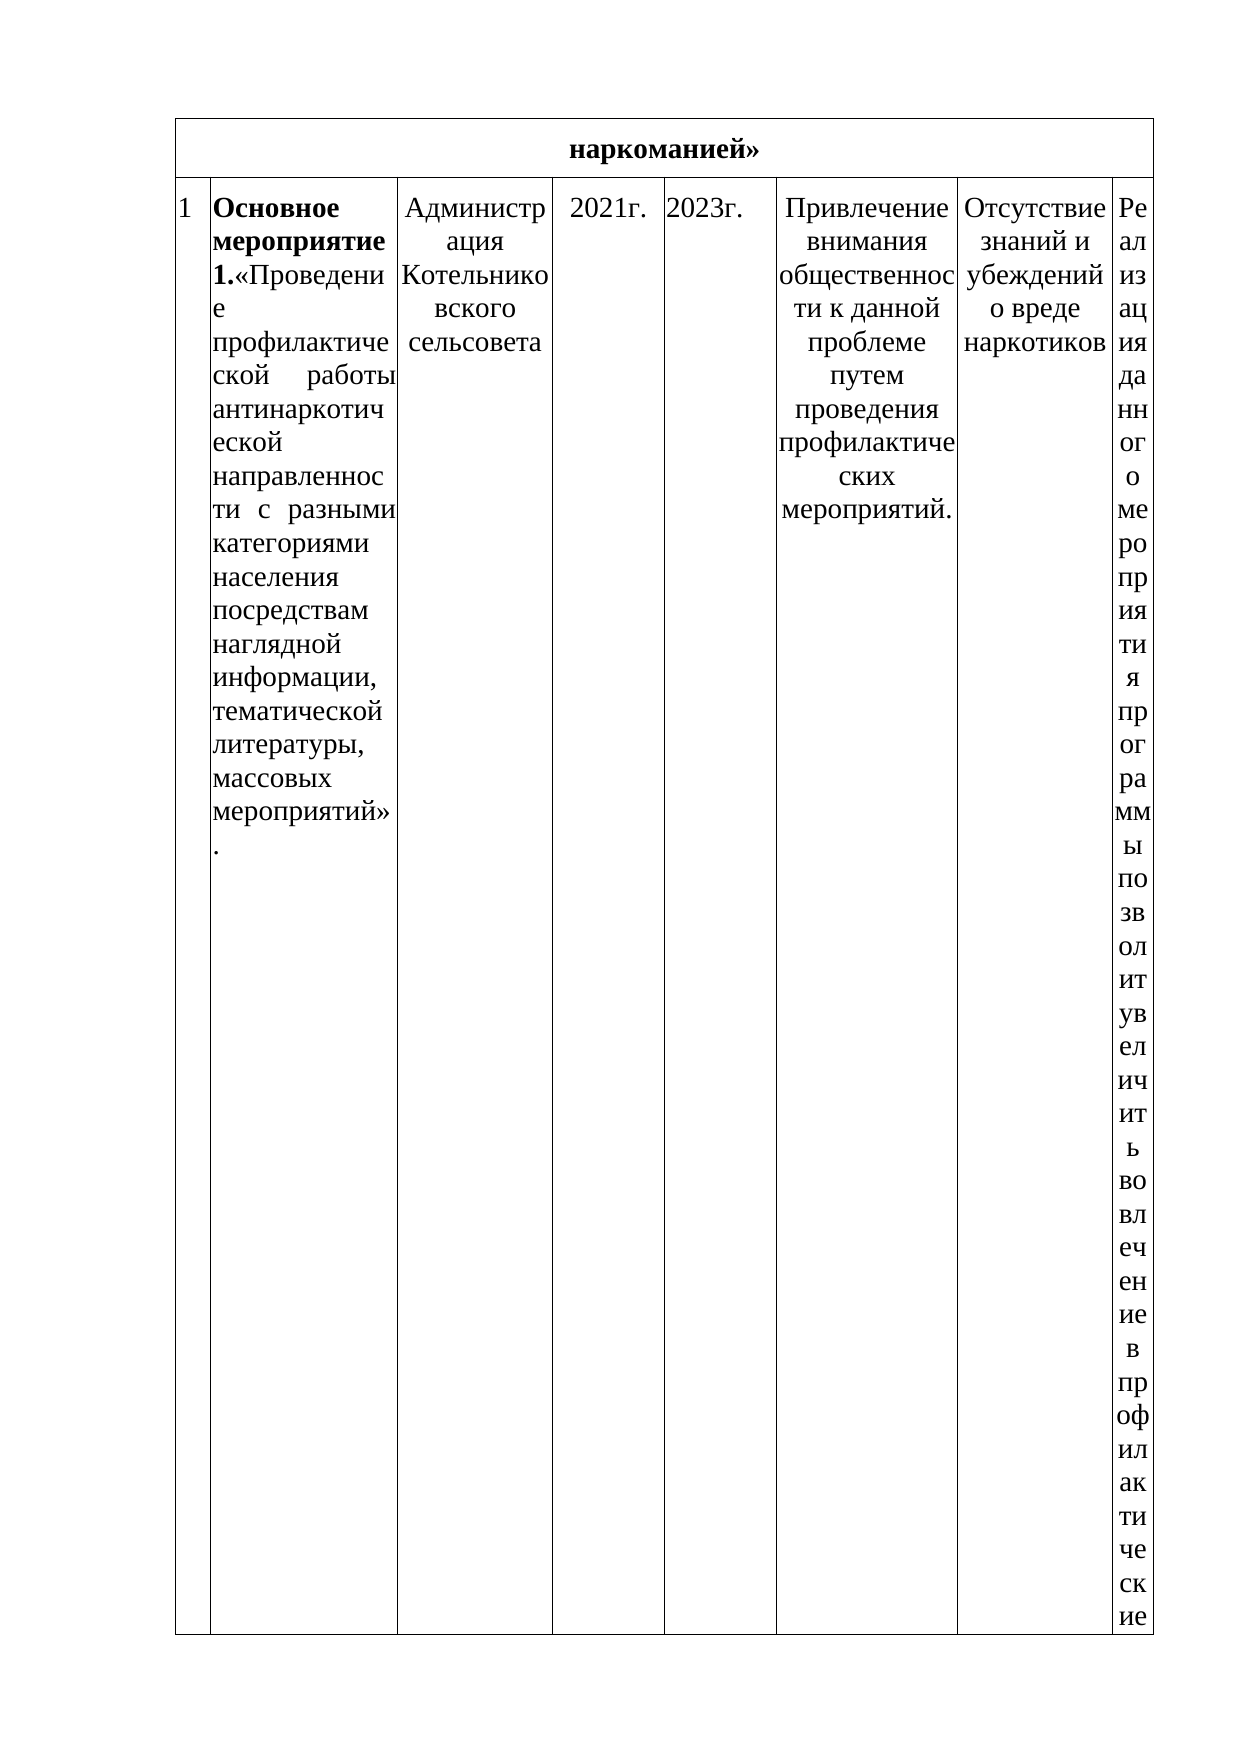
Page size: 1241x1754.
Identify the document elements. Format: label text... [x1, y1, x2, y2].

table_cell 2021г. [553, 178, 664, 1633]
table_cell Администрация Котельниковского сельсовета [398, 178, 552, 1633]
table_cell 1 [176, 178, 210, 1633]
table_cell наркоманией» [176, 119, 1153, 177]
table_cell Привлечение внимания общественности к данной проблеме путем проведения профилактических мероприятий. [777, 178, 957, 1633]
table_cell 2023г. [665, 178, 776, 1633]
table_cell Основное мероприятие 1.«Проведение профилактической работы антинаркотической направленности с разными категориями населения посредствам наглядной информации, тематической литературы, массовых мероприятий». [211, 178, 397, 1633]
table_cell Реализация данного мероприятия программы позволит увеличить вовлечение в профилактические [1113, 178, 1153, 1633]
table_cell Отсутствие знаний и убеждений о вреде наркотиков [958, 178, 1112, 1633]
